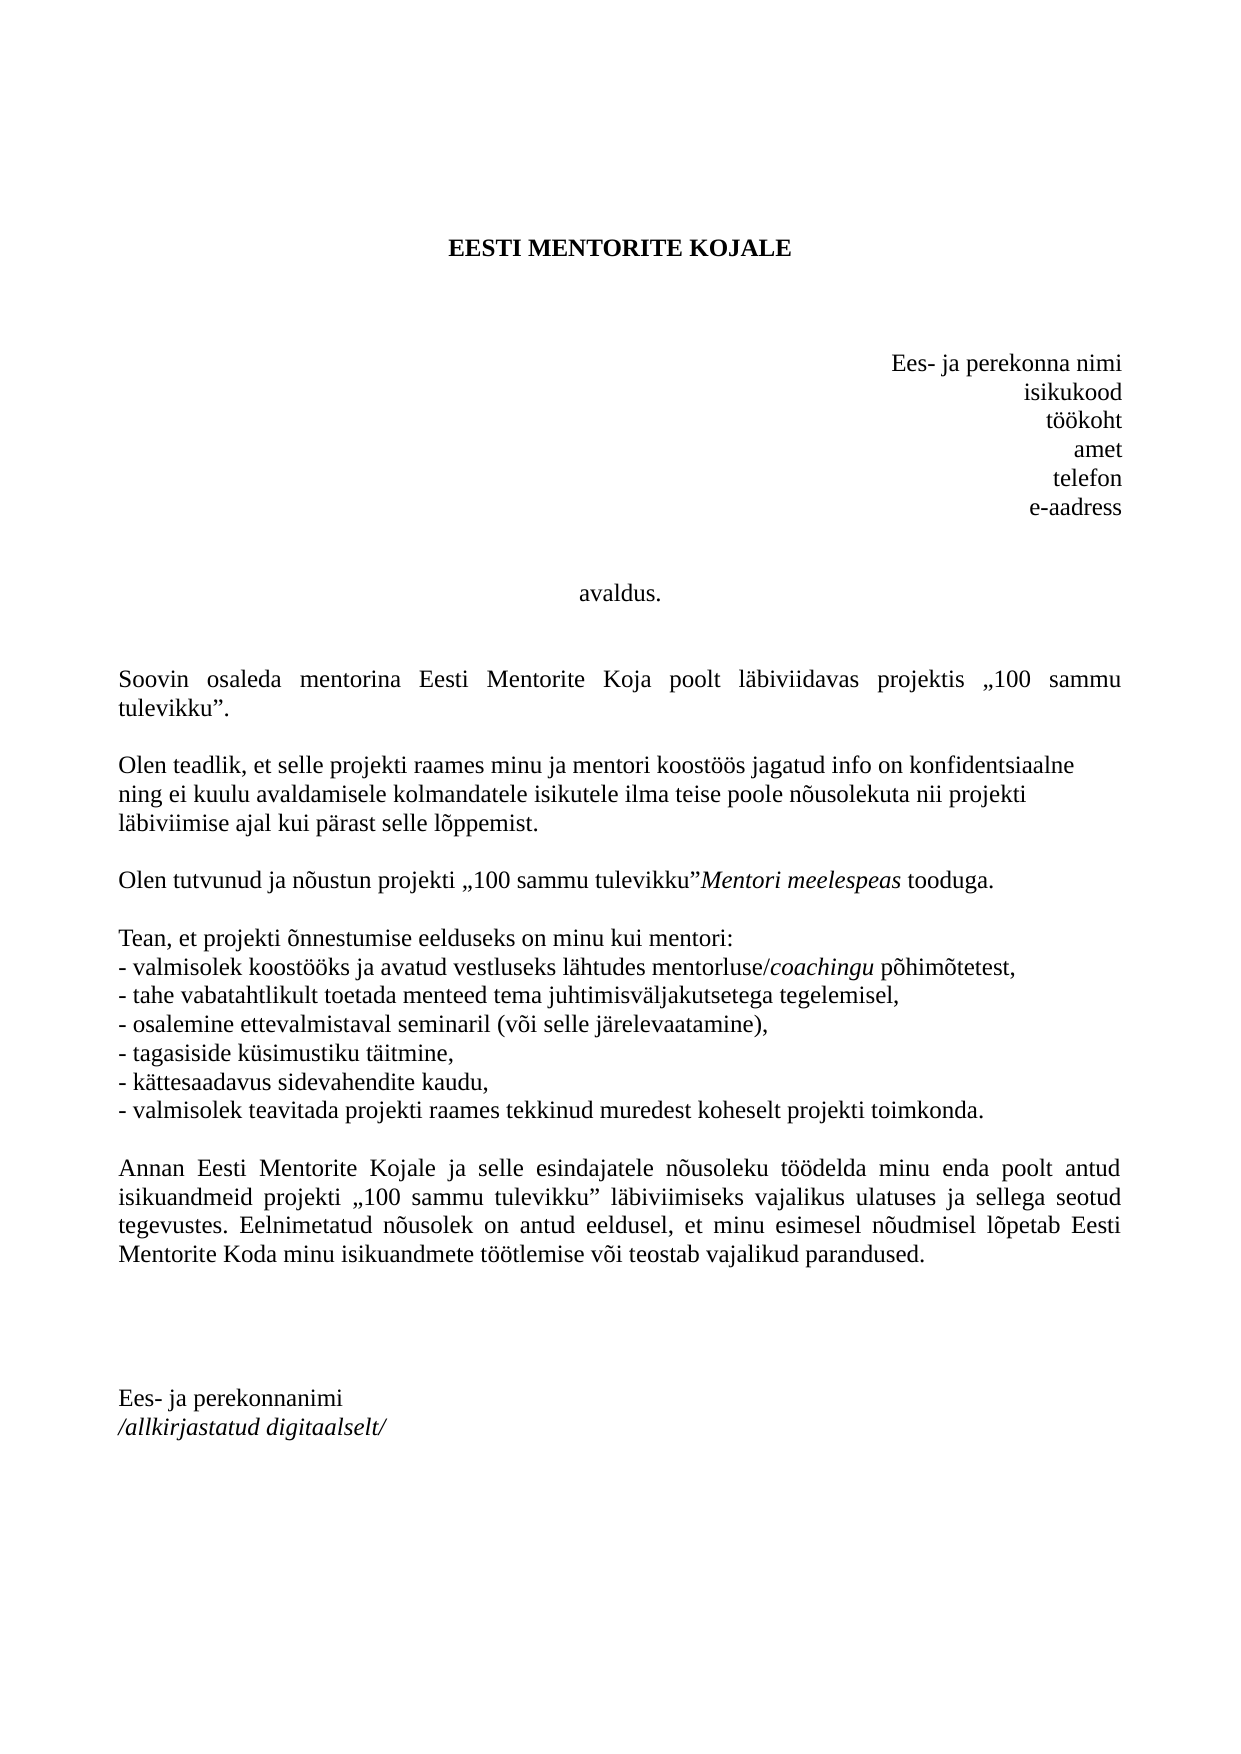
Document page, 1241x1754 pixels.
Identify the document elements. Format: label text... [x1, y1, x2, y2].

text - valmisolek teavitada projekti raames tekkinud muredest koheselt projekti toimkonda. [118, 1096, 1122, 1124]
text - kättesaadavus sidevahendite kaudu, [118, 1067, 1122, 1096]
text Soovin osaleda mentorina Eesti Mentorite Koja poolt läbiviidavas projektis „100 sammu tulevikku”. [118, 664, 1122, 722]
text isikukood [118, 377, 1122, 406]
text Ees- ja perekonnanimi [118, 1383, 1122, 1412]
text - tahe vabatahtlikult toetada menteed tema juhtimisväljakutsetega tegelemisel, [118, 981, 1122, 1009]
text - tagasiside küsimustiku täitmine, [118, 1038, 1122, 1067]
text Olen teadlik, et selle projekti raames minu ja mentori koostöös jagatud info on konfidentsiaalne ning ei kuulu avaldamisele kolmandatele isikutele ilma teise poole nõusolekuta nii projekti läbiviimise ajal kui pärast selle lõppemist. [118, 751, 1122, 837]
text - valmisolek koostööks ja avatud vestluseks lähtudes mentorluse/coachingu põhimõtetest, [118, 952, 1122, 981]
text e-aadress [118, 492, 1122, 521]
text telefon [118, 463, 1122, 492]
text EESTI MENTORITE KOJALE [118, 233, 1122, 262]
text töökoht [118, 406, 1122, 434]
text Ees- ja perekonna nimi [118, 348, 1122, 377]
text Tean, et projekti õnnestumise eelduseks on minu kui mentori: [118, 923, 1122, 952]
text amet [118, 434, 1122, 463]
text Annan Eesti Mentorite Kojale ja selle esindajatele nõusoleku töödelda minu enda poolt antud isikuandmeid projekti „100 sammu tulevikku” läbiviimiseks vajalikus ulatuses ja sellega seotud tegevustes. Eelnimetatud nõusolek on antud eeldusel, et minu esimesel nõudmisel lõpetab Eesti Mentorite Koda minu isikuandmete töötlemise või teostab vajalikud parandused. [118, 1153, 1122, 1268]
text /allkirjastatud digitaalselt/ [118, 1412, 1122, 1441]
text avaldus. [118, 578, 1122, 607]
text - osalemine ettevalmistaval seminaril (või selle järelevaatamine), [118, 1009, 1122, 1038]
text Olen tutvunud ja nõustun projekti „100 sammu tulevikku”Mentori meelespeas tooduga. [118, 866, 1122, 894]
